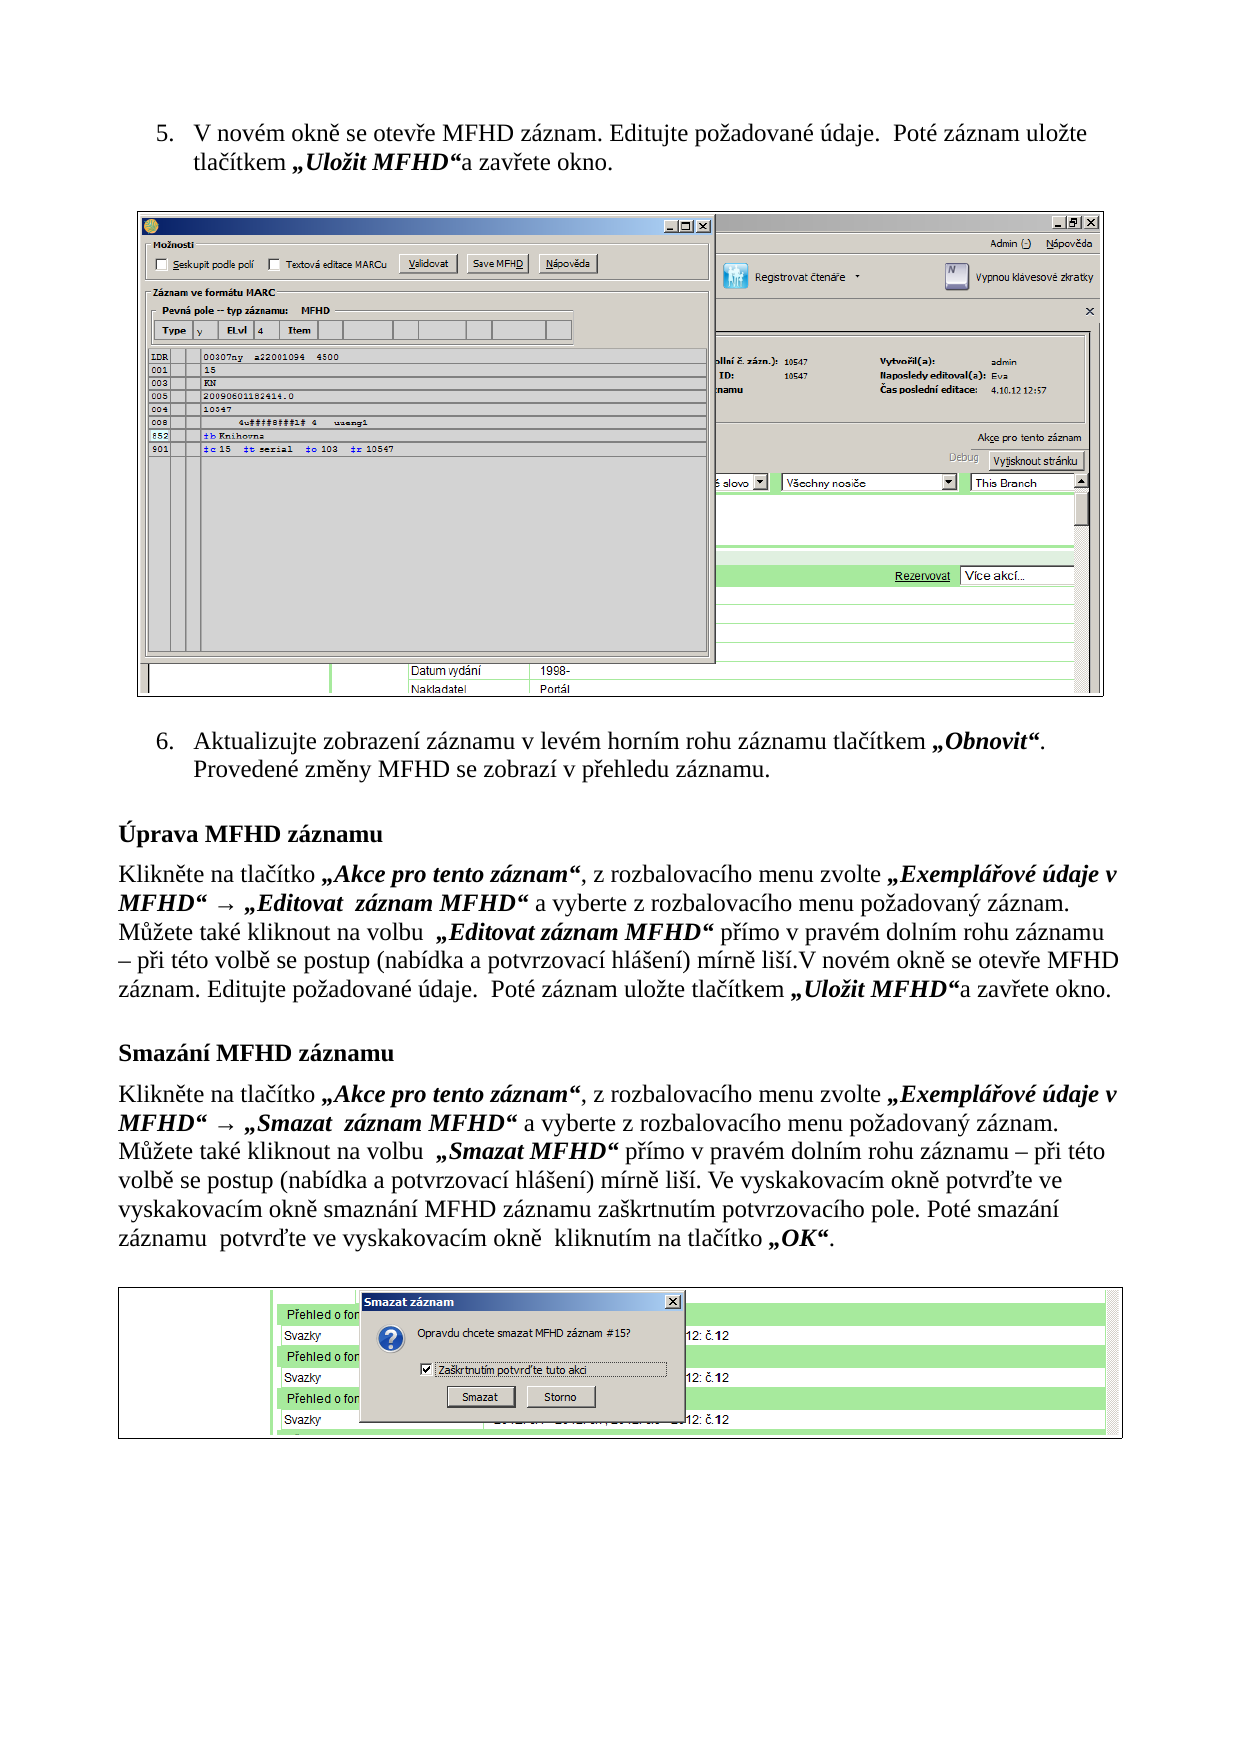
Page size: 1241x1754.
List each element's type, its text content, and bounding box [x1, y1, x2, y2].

picture [121, 1290, 1119, 1435]
picture [140, 214, 1100, 693]
text Úprava MFHD záznamu [118, 819, 1122, 847]
text Klikněte na tlačítko „Akce pro tento záznam“, z rozbalovacího menu zvolte „Exemplářové údaje v MFHD“ → „Editovat záznam MFHD“ a vyberte z rozbalovacího menu požadovaný záznam. Můžete také kliknout na volbu „Editovat záznam MFHD“ přímo v pravém dolním rohu záznamu – při této volbě se postup (nabídka a potvrzovací hlášení) mírně liší.V novém okně se otevře MFHD záznam. Editujte požadované údaje. Poté záznam uložte tlačítkem „Uložit MFHD“a zavřete okno. [118, 859, 1122, 1003]
list V novém okně se otevře MFHD záznam. Editujte požadované údaje. Poté záznam uložte tlačítkem „Uložit MFHD“a zavřete okno. [156, 118, 1122, 176]
text Smazání MFHD záznamu [118, 1038, 1122, 1067]
list Aktualizujte zobrazení záznamu v levém horním rohu záznamu tlačítkem „Obnovit“. Provedené změny MFHD se zobrazí v přehledu záznamu. [156, 187, 1122, 783]
text Klikněte na tlačítko „Akce pro tento záznam“, z rozbalovacího menu zvolte „Exemplářové údaje v MFHD“ → „Smazat záznam MFHD“ a vyberte z rozbalovacího menu požadovaný záznam. Můžete také kliknout na volbu „Smazat MFHD“ přímo v pravém dolním rohu záznamu – při této volbě se postup (nabídka a potvrzovací hlášení) mírně liší. Ve vyskakovacím okně potvrďte ve vyskakovacím okně smaznání MFHD záznamu zaškrtnutím potvrzovacího pole. Poté smazání záznamu potvrďte ve vyskakovacím okně kliknutím na tlačítko „OK“. [118, 1079, 1122, 1251]
list [138, 212, 1103, 696]
